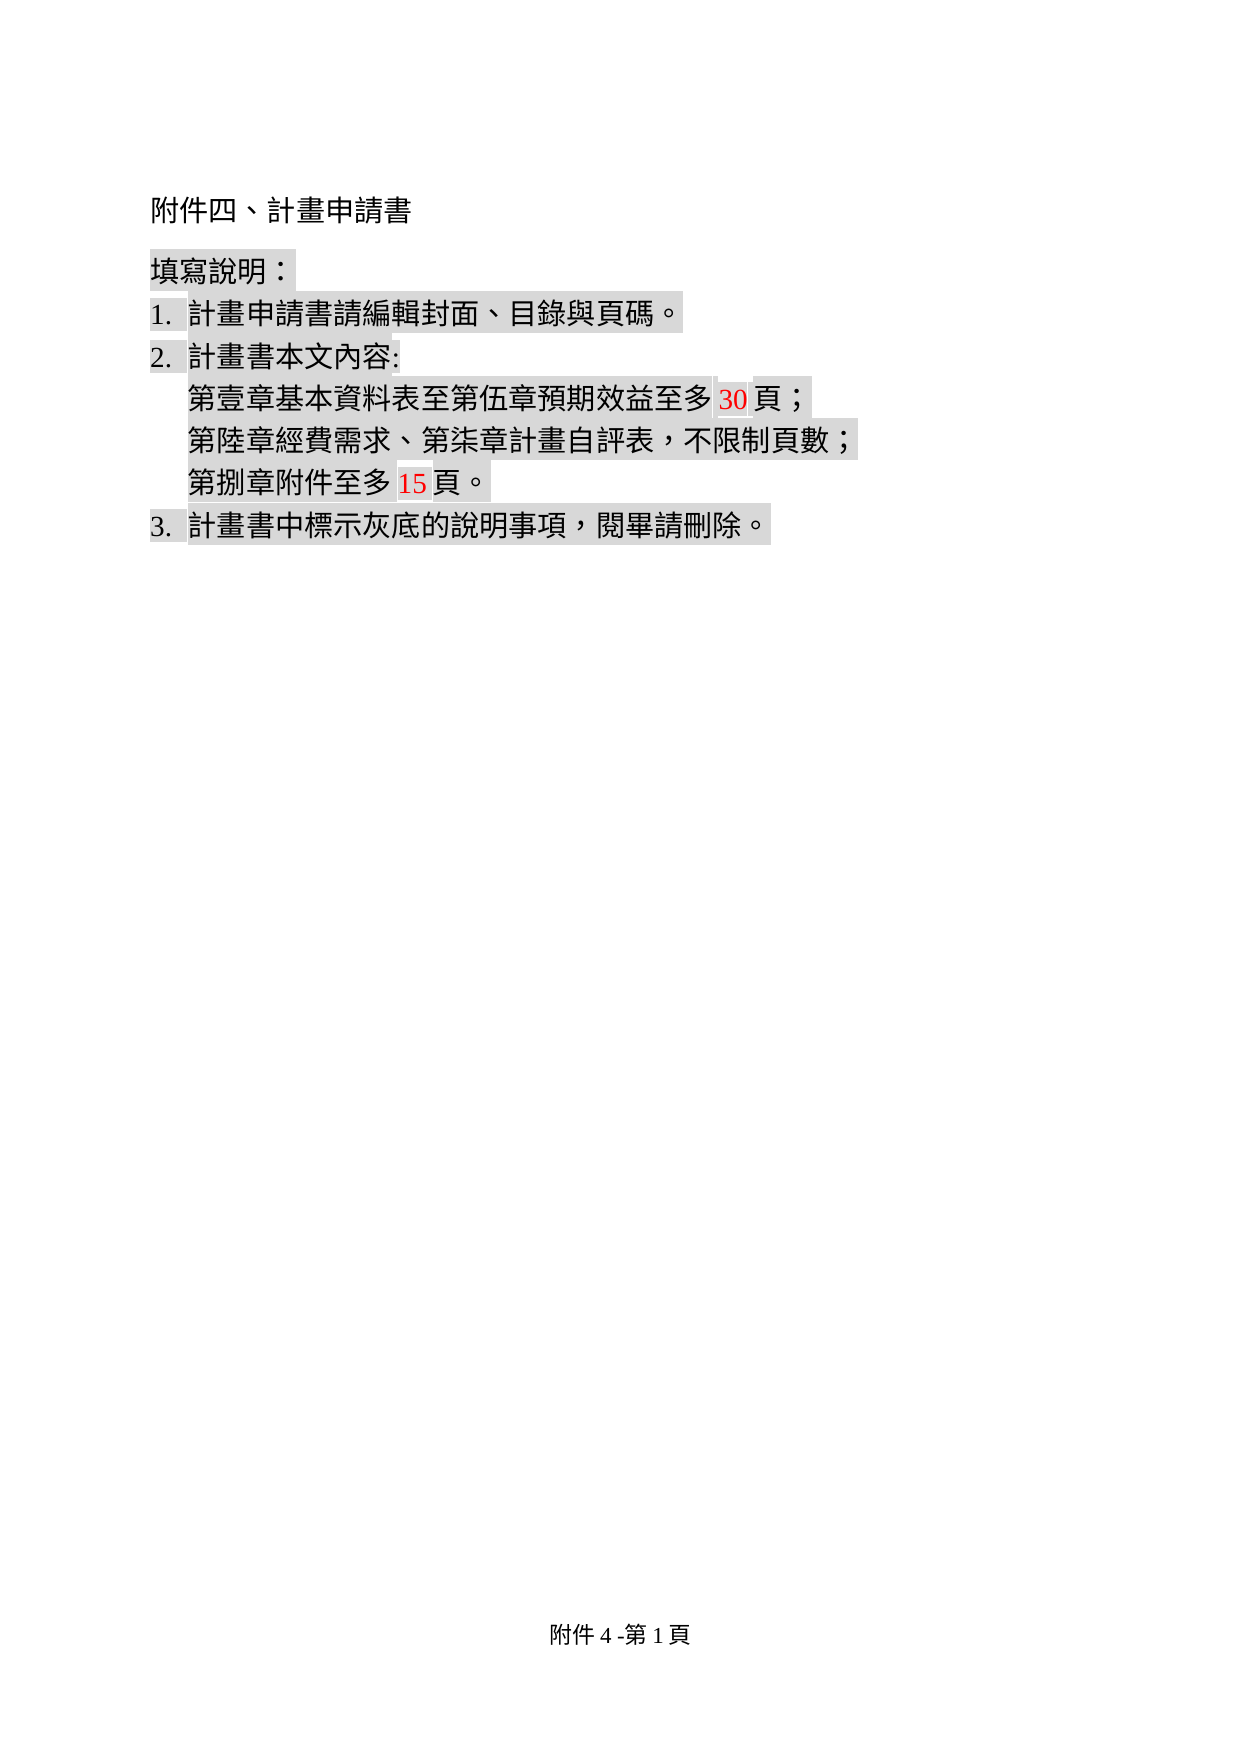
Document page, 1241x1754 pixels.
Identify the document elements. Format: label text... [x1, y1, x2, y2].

list 計畫書本文內容: [150, 333, 1090, 376]
text 第壹章基本資料表至第伍章預期效益至多30頁； [187, 376, 1090, 418]
list 計畫書中標示灰底的說明事項，閱畢請刪除。 [150, 502, 1090, 545]
text 填寫說明： [150, 249, 1090, 291]
text 第捌章附件至多15頁。 [187, 460, 1090, 502]
text 第陸章經費需求、第柒章計畫自評表，不限制頁數； [187, 418, 1090, 460]
list 計畫申請書請編輯封面、目錄與頁碼。 [150, 291, 1090, 333]
subtitle 附件四、計畫申請書 [150, 187, 1090, 230]
